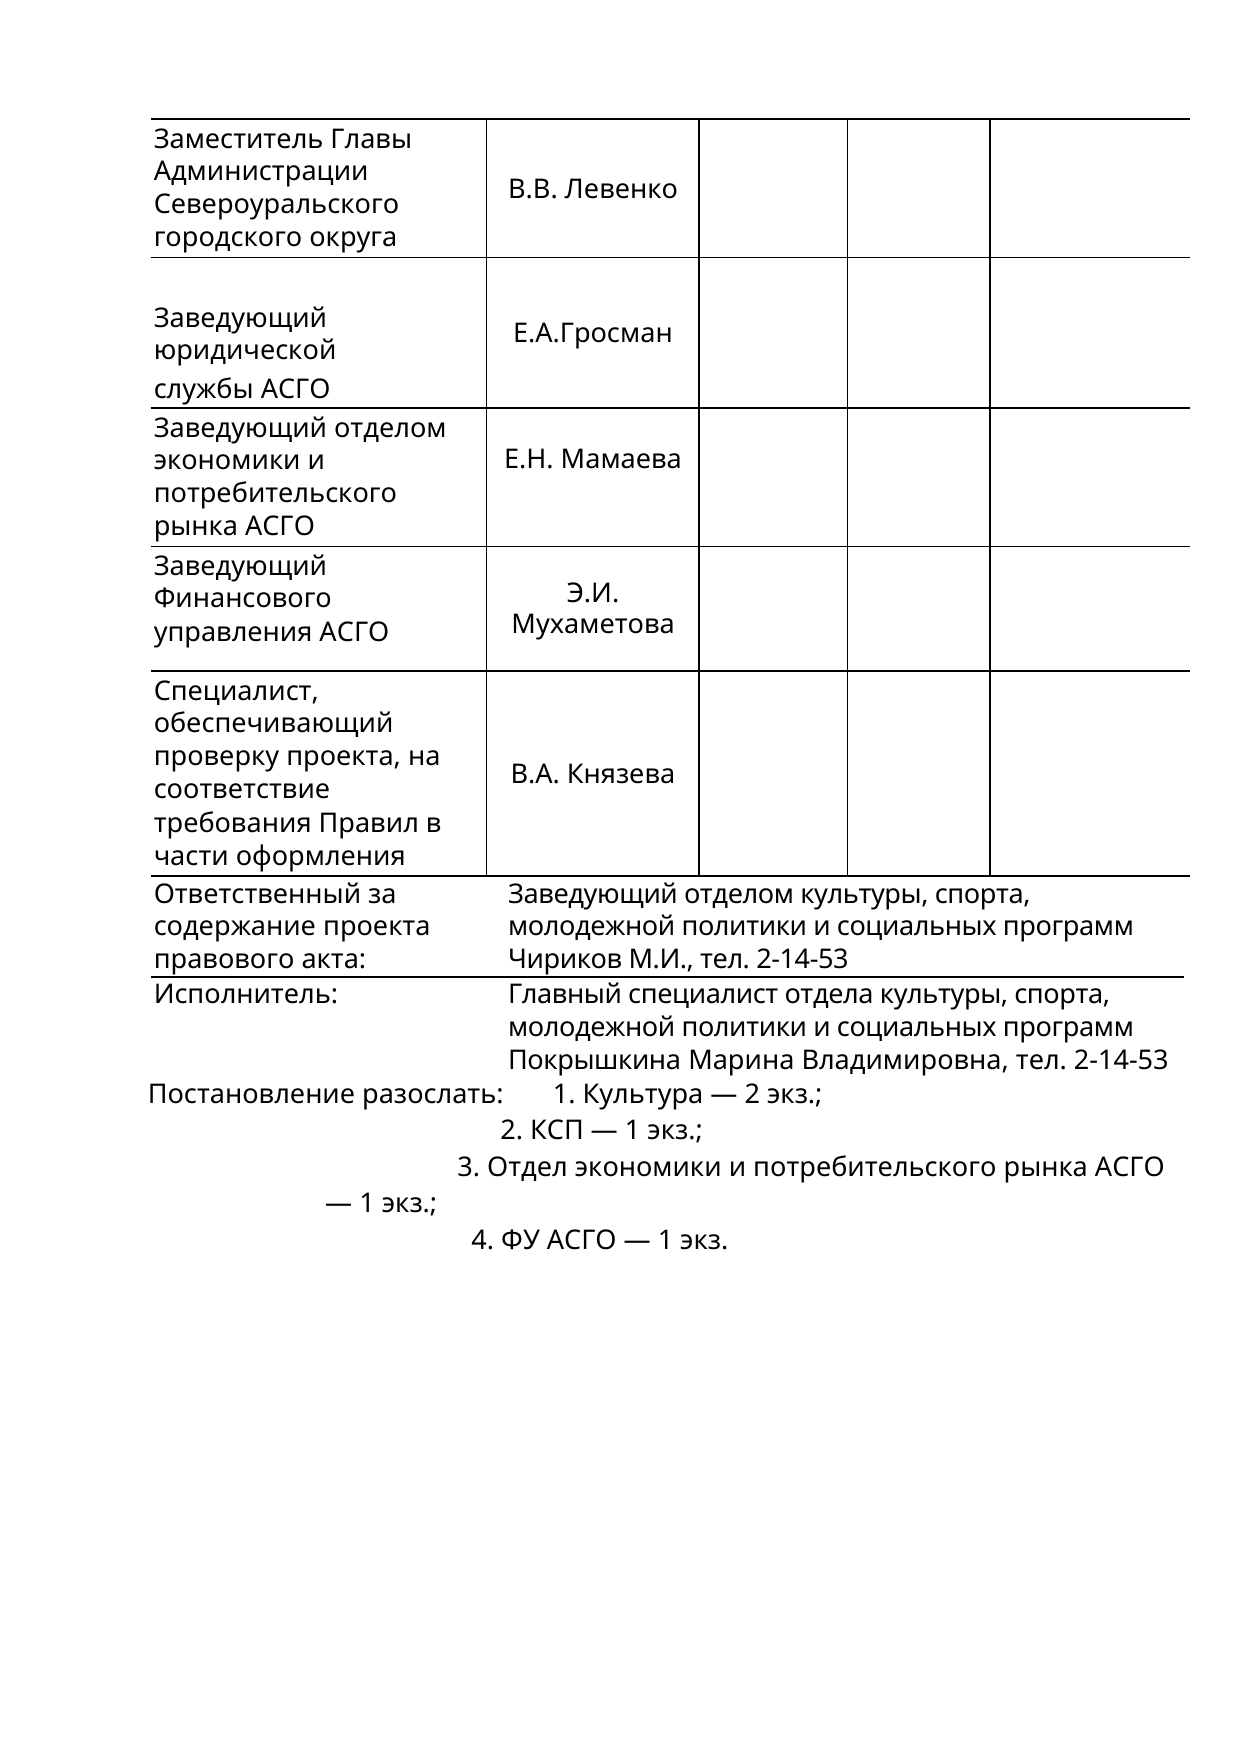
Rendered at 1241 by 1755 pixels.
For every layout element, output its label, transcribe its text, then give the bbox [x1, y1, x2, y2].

table_cell Главный специалист отдела культуры, спорта, молодежной политики и социальных программ Покрышкина Марина Владимировна, тел. 2-14-53 [505, 978, 1184, 1077]
table_cell Заведующий юридической службы АСГО [151, 258, 486, 407]
table_cell [700, 547, 847, 670]
table_cell Э.И. Мухаметова [487, 547, 698, 670]
table_cell [991, 672, 1190, 875]
table_cell [700, 672, 847, 875]
table_cell [991, 409, 1190, 546]
table_cell [848, 120, 989, 257]
table_cell [848, 258, 989, 407]
table_cell [700, 258, 847, 407]
table_cell В.А. Князева [487, 672, 698, 875]
table_cell [991, 120, 1190, 257]
table_cell Заместитель Главы Администрации Североуральского городского округа [151, 120, 486, 257]
table_cell [848, 547, 989, 670]
text 2. КСП — 1 экз.; [103, 1110, 1181, 1147]
table_cell Исполнитель: [151, 978, 505, 1077]
table_cell Заведующий отделом культуры, спорта, молодежной политики и социальных программ Чириков М.И., тел. 2-14-53 [505, 877, 1184, 976]
text 3. Отдел экономики и потребительского рынка АСГО — 1 экз.; [325, 1147, 1181, 1221]
table_cell Е.Н. Мамаева [487, 409, 698, 546]
table_cell [991, 258, 1190, 407]
table_cell Е.А.Гросман [487, 258, 698, 407]
text 4. ФУ АСГО — 1 экз. [325, 1221, 1181, 1258]
table_cell [848, 409, 989, 546]
table_cell Заведующий Финансового управления АСГО [151, 547, 486, 670]
table_cell В.В. Левенко [487, 120, 698, 257]
table_cell Специалист, обеспечивающий проверку проекта, на соответствие требования Правил в части оформления [151, 672, 486, 875]
table_cell [1184, 877, 1190, 976]
table_cell [700, 409, 847, 546]
table_cell [1184, 976, 1190, 1077]
text Постановление разослать: 1. Культура — 2 экз.; [148, 1077, 1181, 1110]
table_cell Заведующий отделом экономики и потребительского рынка АСГО [151, 409, 486, 546]
table_cell [700, 120, 847, 257]
table_cell [848, 672, 989, 875]
table_cell [991, 547, 1190, 670]
table_cell Ответственный за содержание проекта правового акта: [151, 877, 505, 976]
